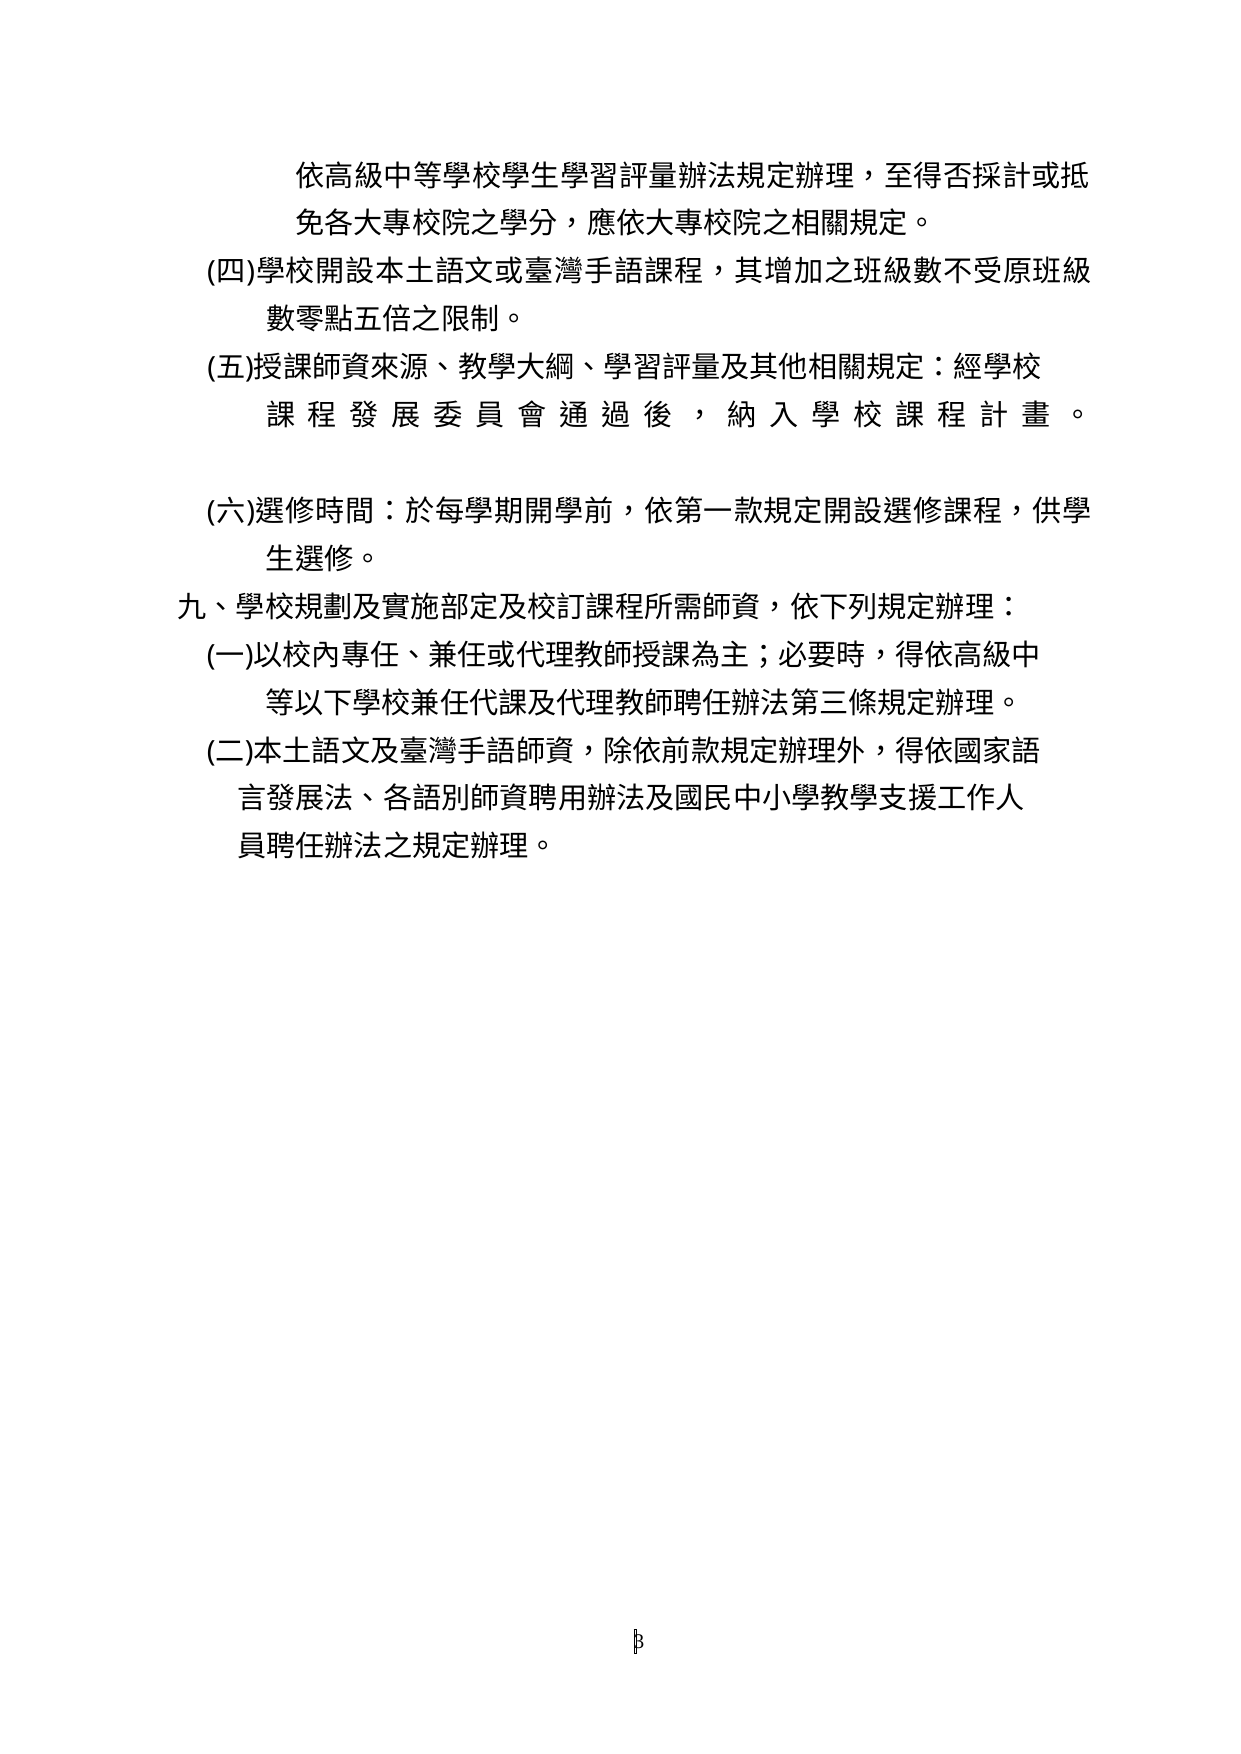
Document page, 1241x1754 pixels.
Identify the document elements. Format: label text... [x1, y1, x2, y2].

text 員聘任辦法之規定辦理。 [207, 818, 1092, 866]
text 等以下學校兼任代課及代理教師聘任辦法第三條規定辦理。 [177, 675, 1092, 723]
text (五)授課師資來源、教學大綱、學習評量及其他相關規定：經學校 [207, 339, 1092, 387]
text 九、學校規劃及實施部定及校訂課程所需師資，依下列規定辦理： [177, 579, 1092, 627]
text (四)學校開設本土語文或臺灣手語課程，其增加之班級數不受原班級數零點五倍之限制。 [207, 243, 1092, 339]
text 2.學生每學年至多得選修四學分；其修習科目所得之成績及學分，依高級中等學校學生學習評量辦法規定辦理，至得否採計或抵免各大專校院之學分，應依大專校院之相關規定。 [265, 148, 1092, 243]
text 課程發展委員會通過後，納入學校課程計畫。 [202, 387, 1092, 483]
text (一)以校內專任、兼任或代理教師授課為主；必要時，得依高級中 [207, 627, 1092, 675]
text 言發展法、各語別師資聘用辦法及國民中小學教學支援工作人 [207, 771, 1092, 818]
text (六)選修時間：於每學期開學前，依第一款規定開設選修課程，供學生選修。 [207, 483, 1092, 579]
text (二)本土語文及臺灣手語師資，除依前款規定辦理外，得依國家語 [207, 723, 1092, 771]
